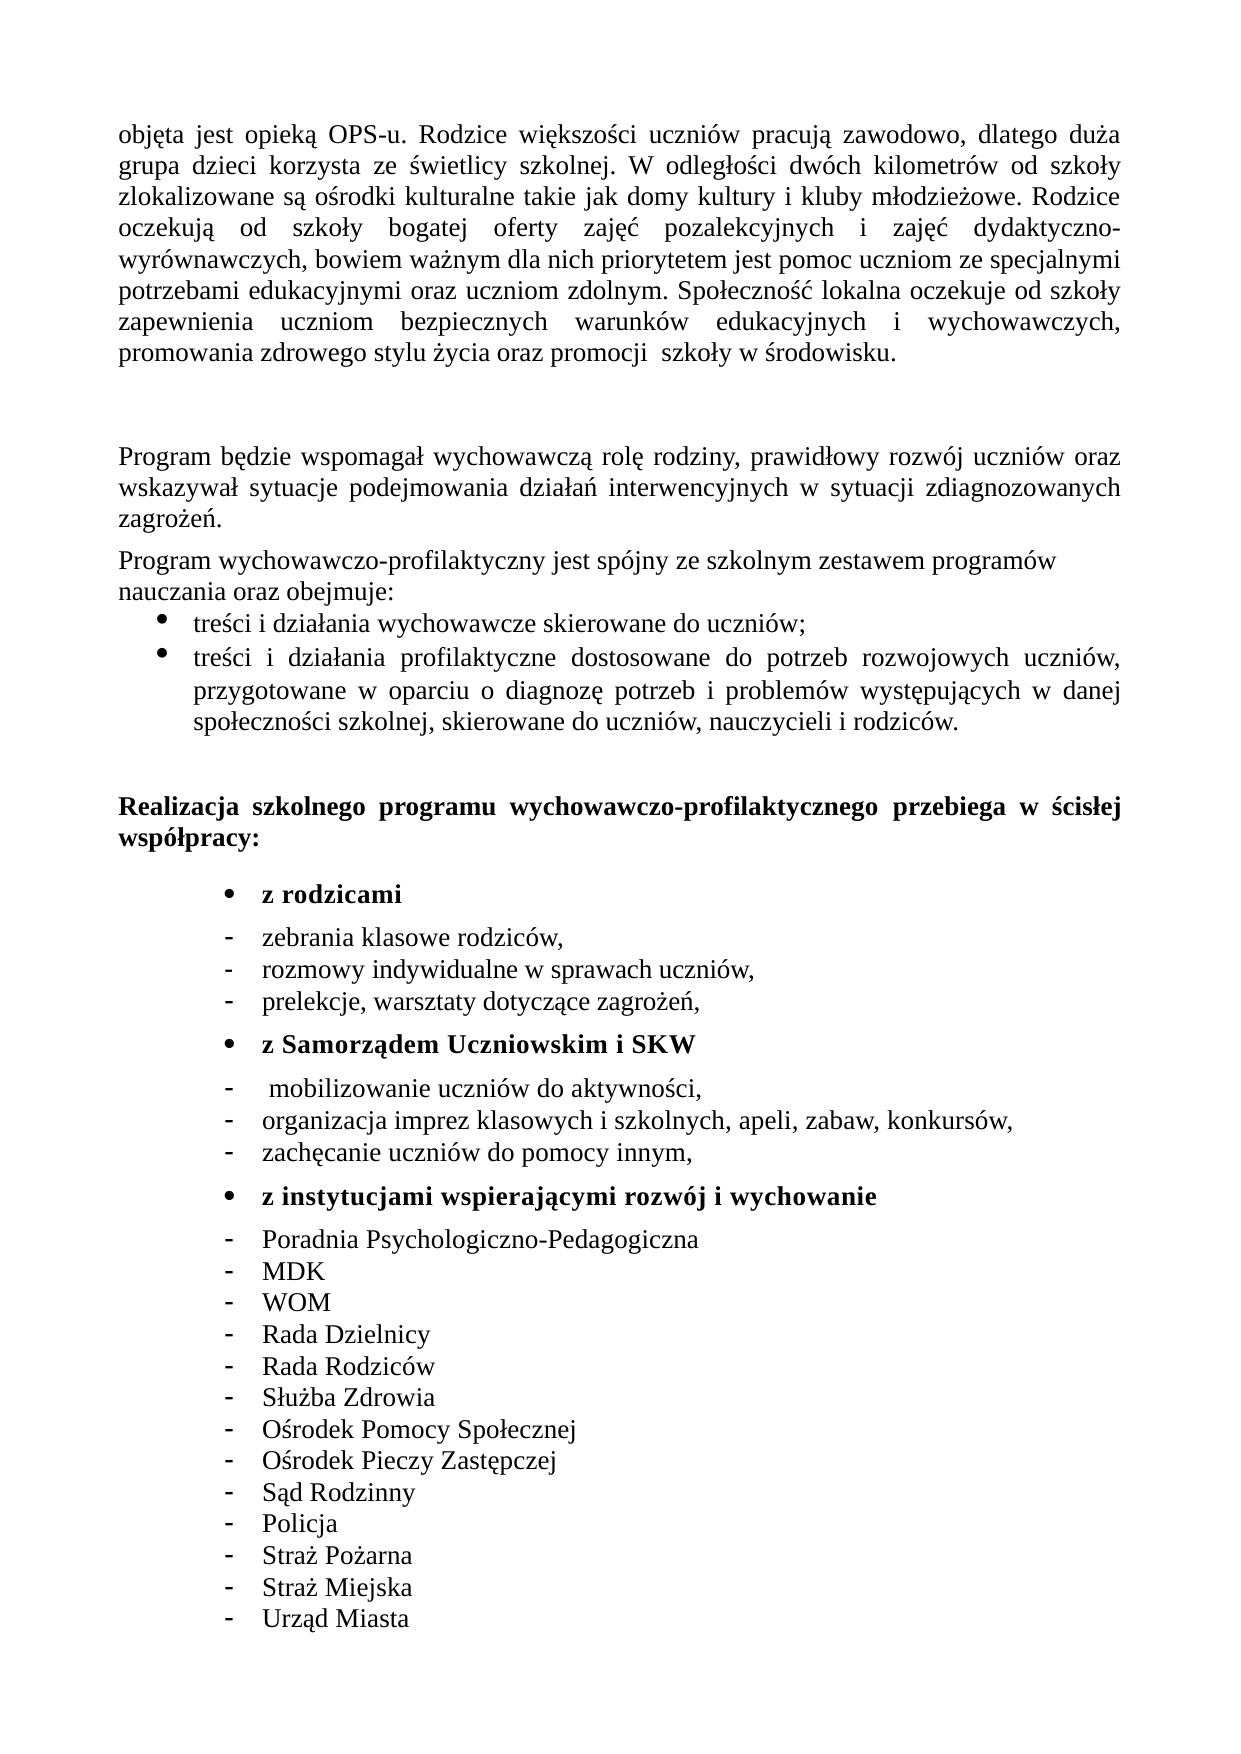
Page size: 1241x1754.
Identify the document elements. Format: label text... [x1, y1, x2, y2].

list treści i działania profilaktyczne dostosowane do potrzeb rozwojowych uczniów, przygotowane w oparciu o diagnozę potrzeb i problemów występujących w danej społeczności szkolnej, skierowane do uczniów, nauczycieli i rodziców. [156, 640, 1122, 737]
list z instytucjami wspierającymi rozwój i wychowanie [224, 1179, 1122, 1211]
list Rada Dzielnicy [224, 1319, 1122, 1349]
list Ośrodek Pieczy Zastępczej [224, 1445, 1122, 1476]
list Straż Pożarna [224, 1540, 1122, 1571]
text Program będzie wspomagał wychowawczą rolę rodziny, prawidłowy rozwój uczniów oraz wskazywał sytuacje podejmowania działań interwencyjnych w sytuacji zdiagnozowanych zagrożeń. [118, 440, 1122, 533]
list Urząd Miasta [224, 1603, 1122, 1634]
list prelekcje, warsztaty dotyczące zagrożeń, [224, 986, 1122, 1016]
text objęta jest opieką OPS-u. Rodzice większości uczniów pracują zawodowo, dlatego duża grupa dzieci korzysta ze świetlicy szkolnej. W odległości dwóch kilometrów od szkoły zlokalizowane są ośrodki kulturalne takie jak domy kultury i kluby młodzieżowe. Rodzice oczekują od szkoły bogatej oferty zajęć pozalekcyjnych i zajęć dydaktyczno- wyrównawczych, bowiem ważnym dla nich priorytetem jest pomoc uczniom ze specjalnymi potrzebami edukacyjnymi oraz uczniom zdolnym. Społeczność lokalna oczekuje od szkoły zapewnienia uczniom bezpiecznych warunków edukacyjnych i wychowawczych, promowania zdrowego stylu życia oraz promocji szkoły w środowisku. [118, 118, 1122, 367]
list rozmowy indywidualne w sprawach uczniów, [224, 954, 1122, 984]
list organizacja imprez klasowych i szkolnych, apeli, zabaw, konkursów, [224, 1105, 1122, 1136]
list zebrania klasowe rodziców, [224, 922, 1122, 953]
list zachęcanie uczniów do pomocy innym, [224, 1137, 1122, 1167]
list Rada Rodziców [224, 1351, 1122, 1381]
list Służba Zdrowia [224, 1382, 1122, 1413]
list Straż Miejska [224, 1572, 1122, 1602]
list Policja [224, 1508, 1122, 1539]
list Ośrodek Pomocy Społecznej [224, 1414, 1122, 1444]
list z Samorządem Uczniowskim i SKW [224, 1029, 1122, 1060]
list mobilizowanie uczniów do aktywności, [224, 1073, 1122, 1104]
list WOM [224, 1287, 1122, 1318]
text Program wychowawczo-profilaktyczny jest spójny ze szkolnym zestawem programów nauczania oraz obejmuje: [118, 544, 1122, 606]
list z rodzicami [224, 878, 1122, 909]
list MDK [224, 1256, 1122, 1286]
list Sąd Rodzinny [224, 1477, 1122, 1507]
text Realizacja szkolnego programu wychowawczo-profilaktycznego przebiega w ścisłej współpracy: [118, 790, 1122, 853]
list treści i działania wychowawcze skierowane do uczniów; [156, 606, 1122, 640]
list Poradnia Psychologiczno-Pedagogiczna [224, 1224, 1122, 1255]
